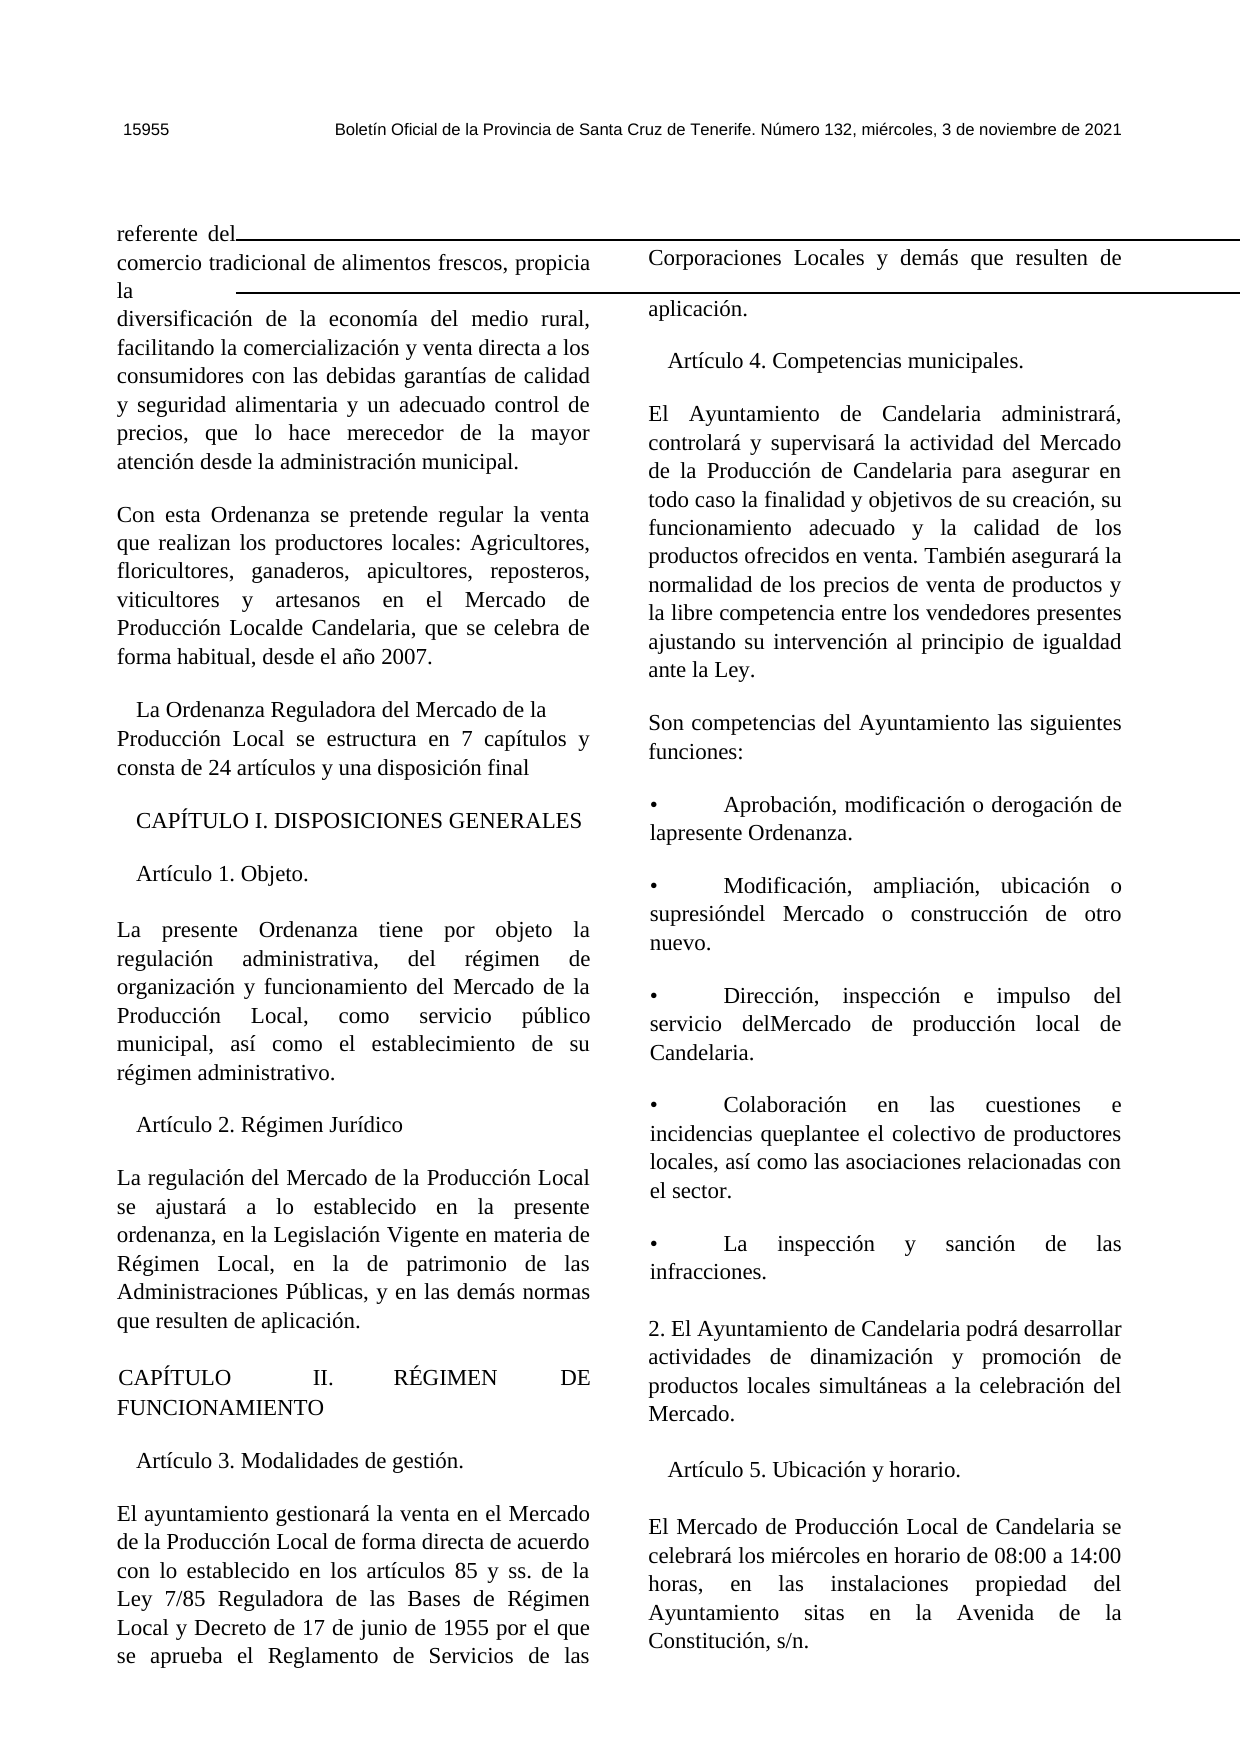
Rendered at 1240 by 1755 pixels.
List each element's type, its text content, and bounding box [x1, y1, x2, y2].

text FUNCIONAMIENTO [117, 1394, 591, 1421]
text El Ayuntamiento de Candelaria administrará, controlará y supervisará la actividad del Mercado de la Producción de Candelaria para asegurar en todo caso la finalidad y objetivos de su creación, su funcionamiento adecuado y la calidad de los productos ofrecidos en venta. También asegurará la normalidad de los precios de venta de productos y la libre competencia entre los vendedores presentes ajustando su intervención al principio de igualdad ante la Ley. [648, 400, 1122, 683]
text 2. El Ayuntamiento de Candelaria podrá desarrollar actividades de dinamización y promoción de productos locales simultáneas a la celebración del Mercado. [648, 1315, 1122, 1427]
text Artículo 5. Ubicación y horario. [667, 1457, 1122, 1483]
text referente del comercio tradicional de alimentos frescos, propicia la diversificación de la economía del medio rural, facilitando la comercialización y venta directa a los consumidores con las debidas garantías de calidad y seguridad alimentaria y un adecuado control de precios, que lo hace merecedor de la mayor atención desde la administración municipal. [117, 220, 591, 474]
text aplicación. [648, 294, 1122, 321]
text Artículo 3. Modalidades de gestión. [136, 1447, 591, 1473]
text La presente Ordenanza tiene por objeto la regulación administrativa, del régimen de organización y funcionamiento del Mercado de la Producción Local, como servicio público municipal, así como el establecimiento de su régimen administrativo. [117, 916, 591, 1085]
list Colaboración en las cuestiones e incidencias queplantee el colectivo de productores locales, así como las asociaciones relacionadas con el sector. [649, 1092, 1122, 1203]
text Son competencias del Ayuntamiento las siguientes funciones: [648, 709, 1122, 764]
text Artículo 1. Objeto. [136, 860, 591, 886]
text El Mercado de Producción Local de Candelaria se celebrará los miércoles en horario de 08:00 a 14:00 horas, en las instalaciones propiedad del Ayuntamiento sitas en la Avenida de la Constitución, s/n. [648, 1513, 1122, 1653]
text Artículo 4. Competencias municipales. [667, 347, 1122, 374]
list Aprobación, modificación o derogación de lapresente Ordenanza. [649, 791, 1122, 845]
text La regulación del Mercado de la Producción Local se ajustará a lo establecido en la presente ordenanza, en la Legislación Vigente en materia de Régimen Local, en la de patrimonio de las Administraciones Públicas, y en las demás normas que resulten de aplicación. [117, 1164, 591, 1333]
text Artículo 2. Régimen Jurídico [136, 1112, 591, 1138]
text [648, 220, 1122, 239]
text Corporaciones Locales y demás que resulten de [648, 241, 1122, 292]
text El ayuntamiento gestionará la venta en el Mercado de la Producción Local de forma directa de acuerdo con lo establecido en los artículos 85 y ss. de la Ley 7/85 Reguladora de las Bases de Régimen Local y Decreto de 17 de junio de 1955 por el que se aprueba el Reglamento de Servicios de las [117, 1500, 591, 1668]
list Dirección, inspección e impulso del servicio delMercado de producción local de Candelaria. [649, 982, 1122, 1065]
list Modificación, ampliación, ubicación o supresióndel Mercado o construcción de otro nuevo. [649, 872, 1122, 955]
text CAPÍTULO I. DISPOSICIONES GENERALES [136, 807, 591, 833]
text Producción Local se estructura en 7 capítulos y consta de 24 artículos y una disposición final [117, 725, 591, 780]
text Con esta Ordenanza se pretende regular la venta que realizan los productores locales: Agricultores, floricultores, ganaderos, apicultores, reposteros, viticultores y artesanos en el Mercado de Producción Localde Candelaria, que se celebra de forma habitual, desde el año 2007. [117, 501, 591, 669]
text La Ordenanza Reguladora del Mercado de la [136, 696, 591, 722]
list La inspección y sanción de las infracciones. [649, 1230, 1122, 1284]
text CAPÍTULO II. RÉGIMEN DE [118, 1364, 591, 1390]
